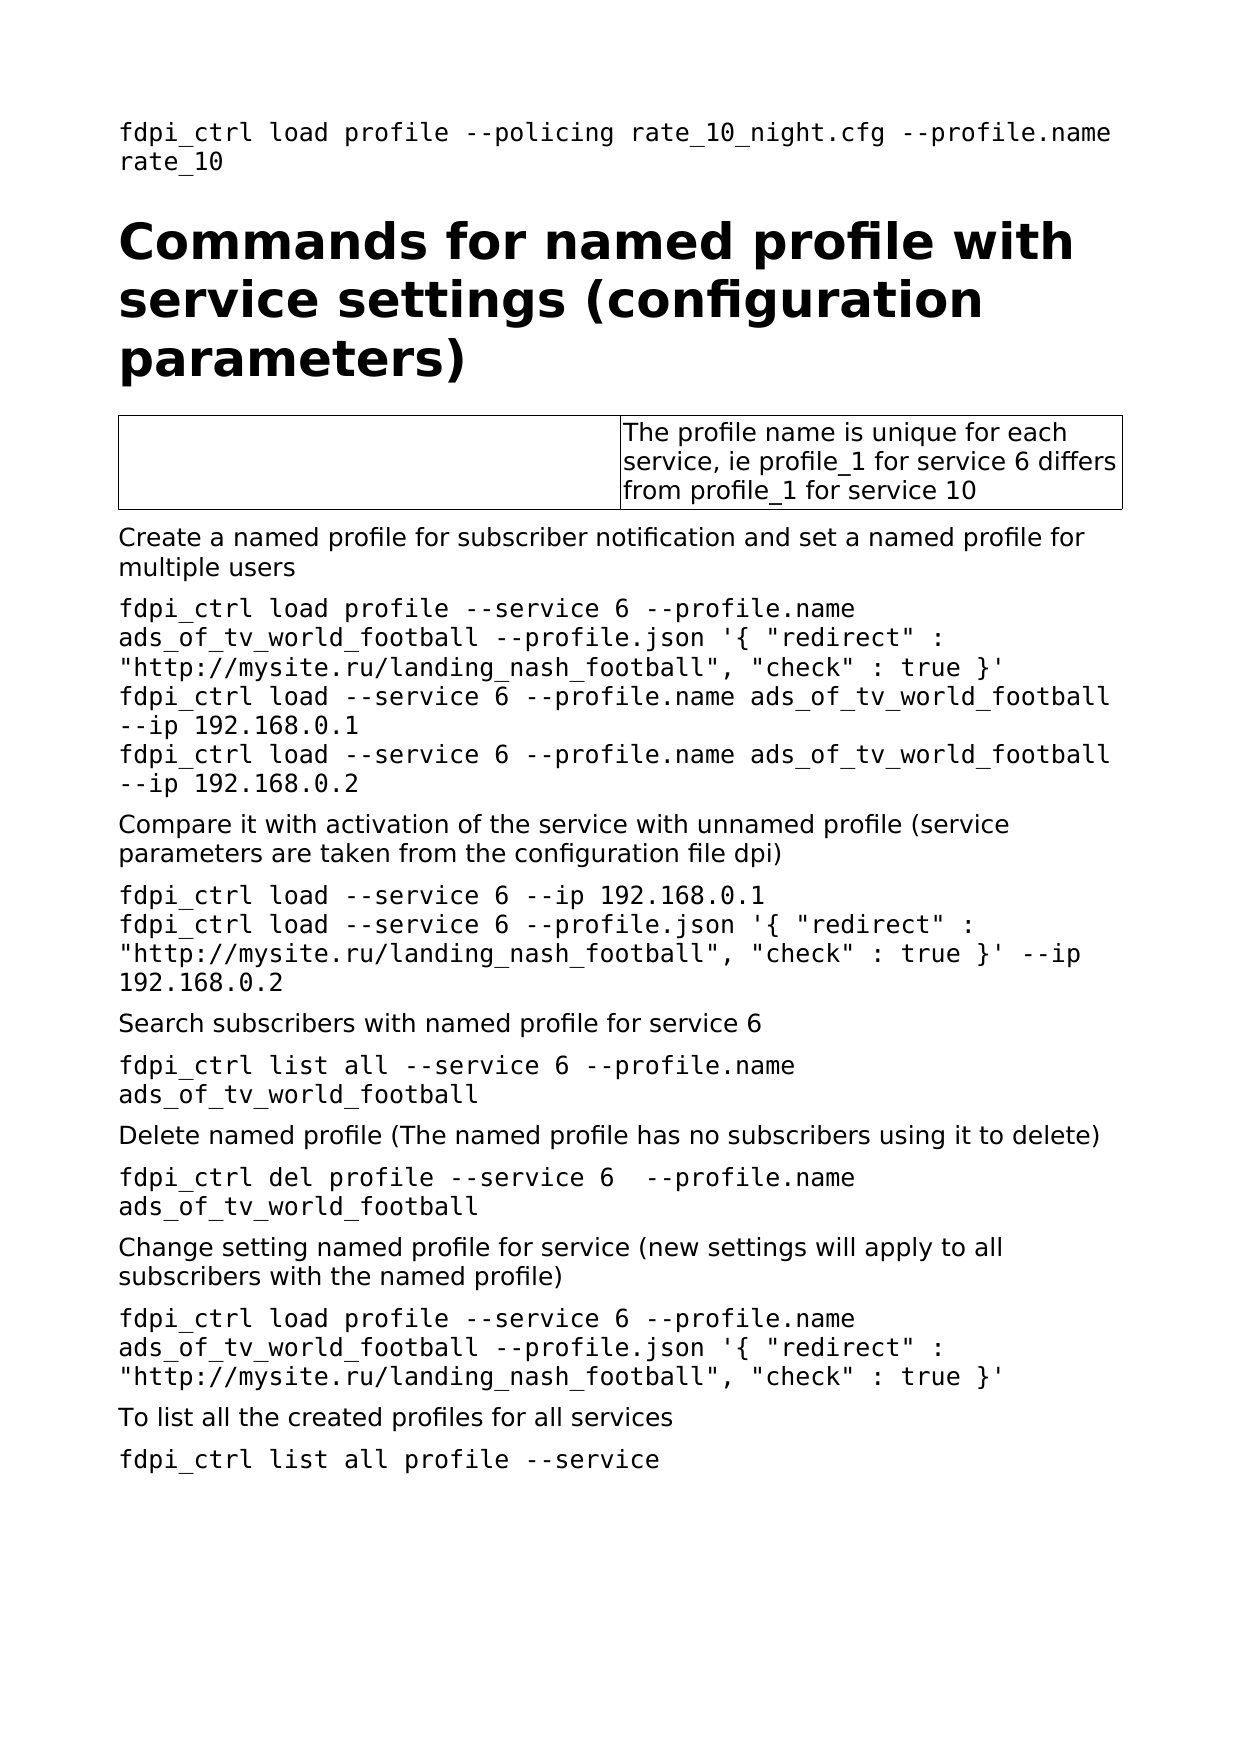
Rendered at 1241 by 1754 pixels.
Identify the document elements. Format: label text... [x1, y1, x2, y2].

text fdpi_ctrl del profile --service 6 --profile.name ads_of_tv_world_football [118, 1163, 1122, 1221]
table_header The profile name is unique for each service, ie profile_1 for service 6 differs from profile_1 for service 10 [621, 416, 1122, 509]
text fdpi_ctrl load profile --policing rate_10_night.cfg --profile.name rate_10 [118, 118, 1122, 176]
subtitle Commands for named profile with service settings (configuration parameters) [118, 213, 1122, 388]
text fdpi_ctrl load --service 6 --ip 192.168.0.1 fdpi_ctrl load --service 6 --profile.json '{ "redirect" : "http://mysite.ru/landing_nash_football", "check" : true }' --ip 192.168.0.2 [118, 881, 1122, 998]
text To list all the created profiles for all services [118, 1403, 1122, 1432]
text fdpi_ctrl list all --service 6 --profile.name ads_of_tv_world_football [118, 1051, 1122, 1109]
text Delete named profile (The named profile has no subscribers using it to delete) [118, 1121, 1122, 1151]
text fdpi_ctrl load profile --service 6 --profile.name ads_of_tv_world_football --profile.json '{ "redirect" : "http://mysite.ru/landing_nash_football", "check" : true }' fdpi_ctrl load --service 6 --profile.name ads_of_tv_world_football --ip 192.168.0.1 fdpi_ctrl load --service 6 --profile.name ads_of_tv_world_football --ip 192.168.0.2 [118, 594, 1122, 798]
text Create a named profile for subscriber notification and set a named profile for multiple users [118, 523, 1122, 582]
text Compare it with activation of the service with unnamed profile (service parameters are taken from the configuration file dpi) [118, 810, 1122, 869]
text Change setting named profile for service (new settings will apply to all subscribers with the named profile) [118, 1233, 1122, 1291]
table_header [119, 416, 620, 509]
text fdpi_ctrl load profile --service 6 --profile.name ads_of_tv_world_football --profile.json '{ "redirect" : "http://mysite.ru/landing_nash_football", "check" : true }' [118, 1304, 1122, 1391]
text Search subscribers with named profile for service 6 [118, 1009, 1122, 1039]
text fdpi_ctrl list all profile --service [118, 1445, 1122, 1474]
